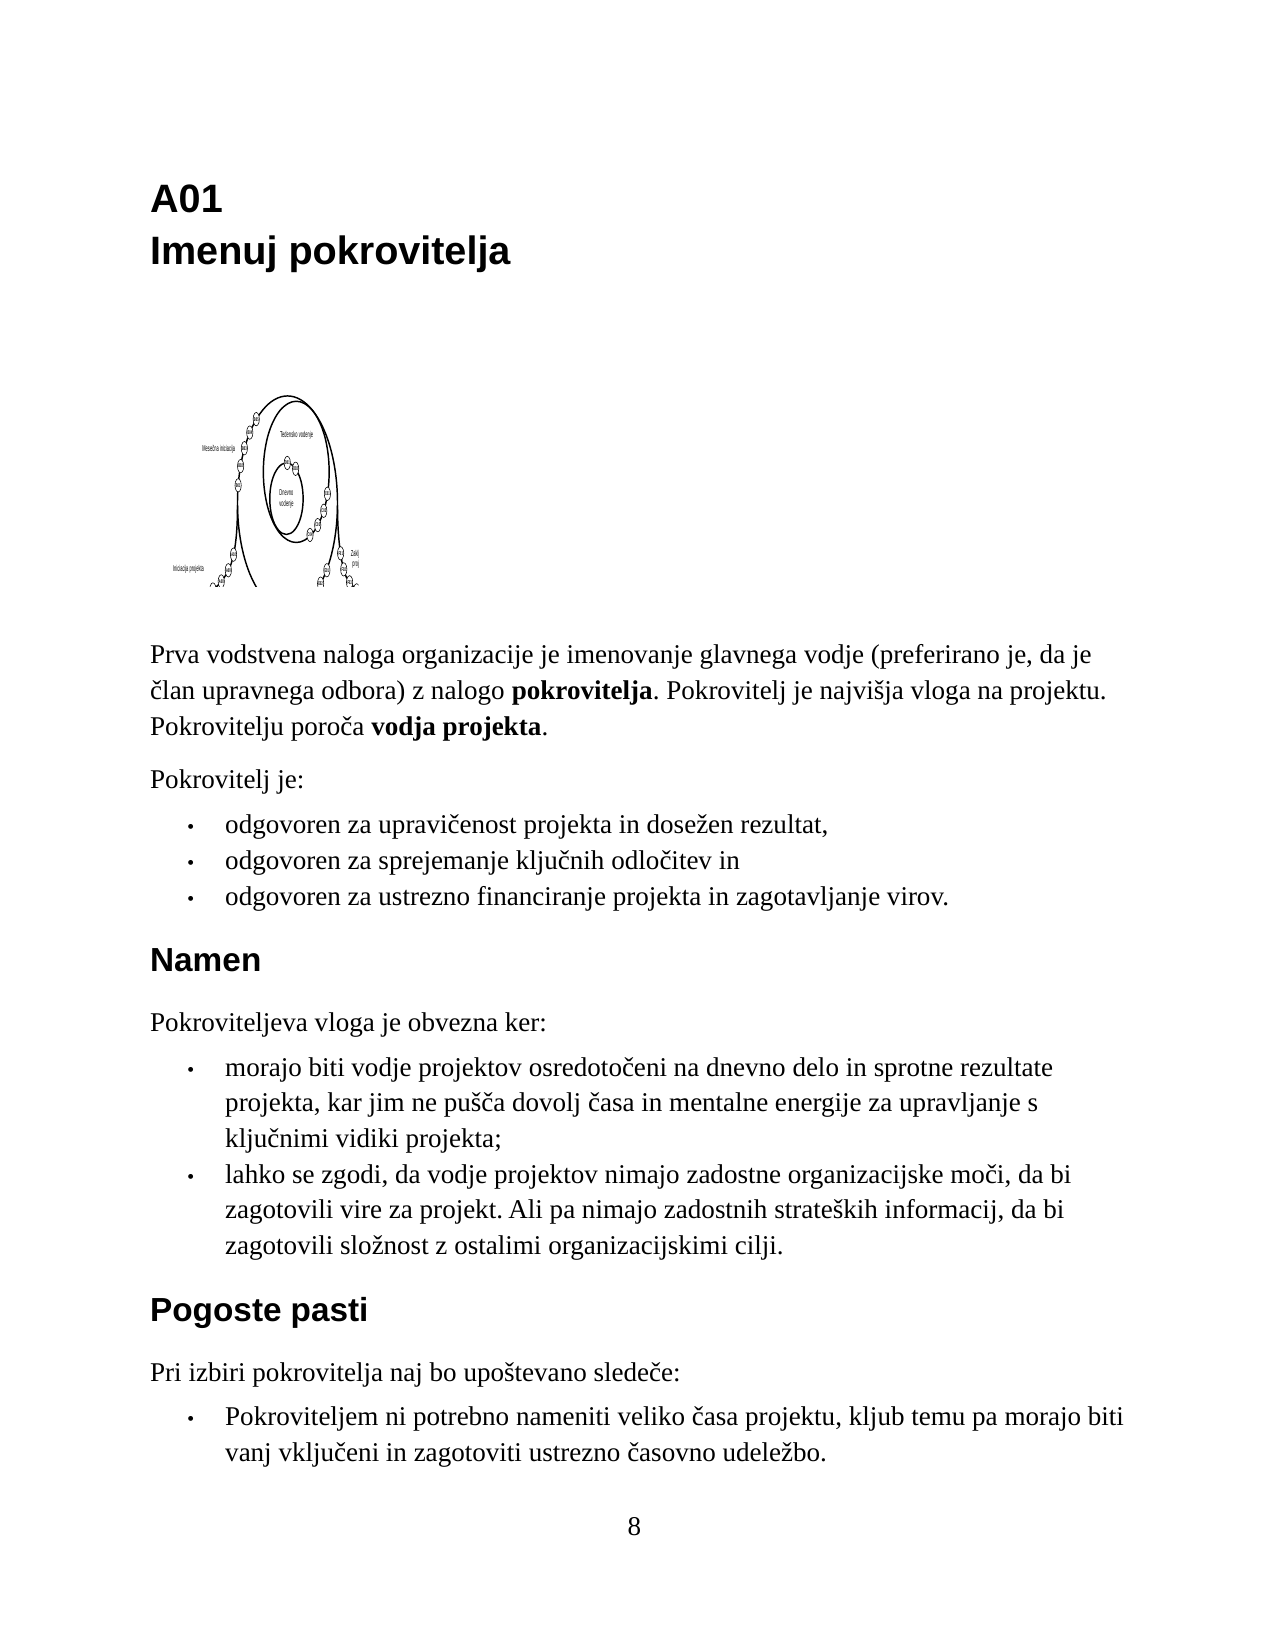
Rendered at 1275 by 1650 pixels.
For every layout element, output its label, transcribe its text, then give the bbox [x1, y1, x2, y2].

list odgovoren za upravičenost projekta in dosežen rezultat, [187, 808, 1125, 839]
list morajo biti vodje projektov osredotočeni na dnevno delo in sprotne rezultate projekta, kar jim ne pušča dovolj časa in mentalne energije za upravljanje s ključnimi vidiki projekta; [187, 1051, 1125, 1153]
text Pri izbiri pokrovitelja naj bo upoštevano sledeče: [150, 1356, 1125, 1387]
list lahko se zgodi, da vodje projektov nimajo zadostne organizacijske moči, da bi zagotovili vire za projekt. Ali pa nimajo zadostnih strateških informacij, da bi zagotovili složnost z ostalimi organizacijskimi cilji. [187, 1158, 1125, 1260]
subtitle Namen [150, 940, 1125, 979]
text Pokroviteljeva vloga je obvezna ker: [150, 1006, 1125, 1037]
text Pokrovitelj je: [150, 763, 1125, 794]
list Pokroviteljem ni potrebno nameniti veliko časa projektu, kljub temu pa morajo biti vanj vključeni in zagotoviti ustrezno časovno udeležbo. [187, 1400, 1125, 1467]
text Prva vodstvena naloga organizacije je imenovanje glavnega vodje (preferirano je, da je član upravnega odbora) z nalogo pokrovitelja. Pokrovitelj je najvišja vloga na projektu. Pokrovitelju poroča vodja projekta. [150, 638, 1125, 741]
subtitle A01 Imenuj pokrovitelja [150, 175, 1125, 273]
list odgovoren za ustrezno financiranje projekta in zagotavljanje virov. [187, 879, 1125, 911]
subtitle Pogoste pasti [150, 1290, 1125, 1328]
list odgovoren za sprejemanje ključnih odločitev in [187, 844, 1125, 875]
